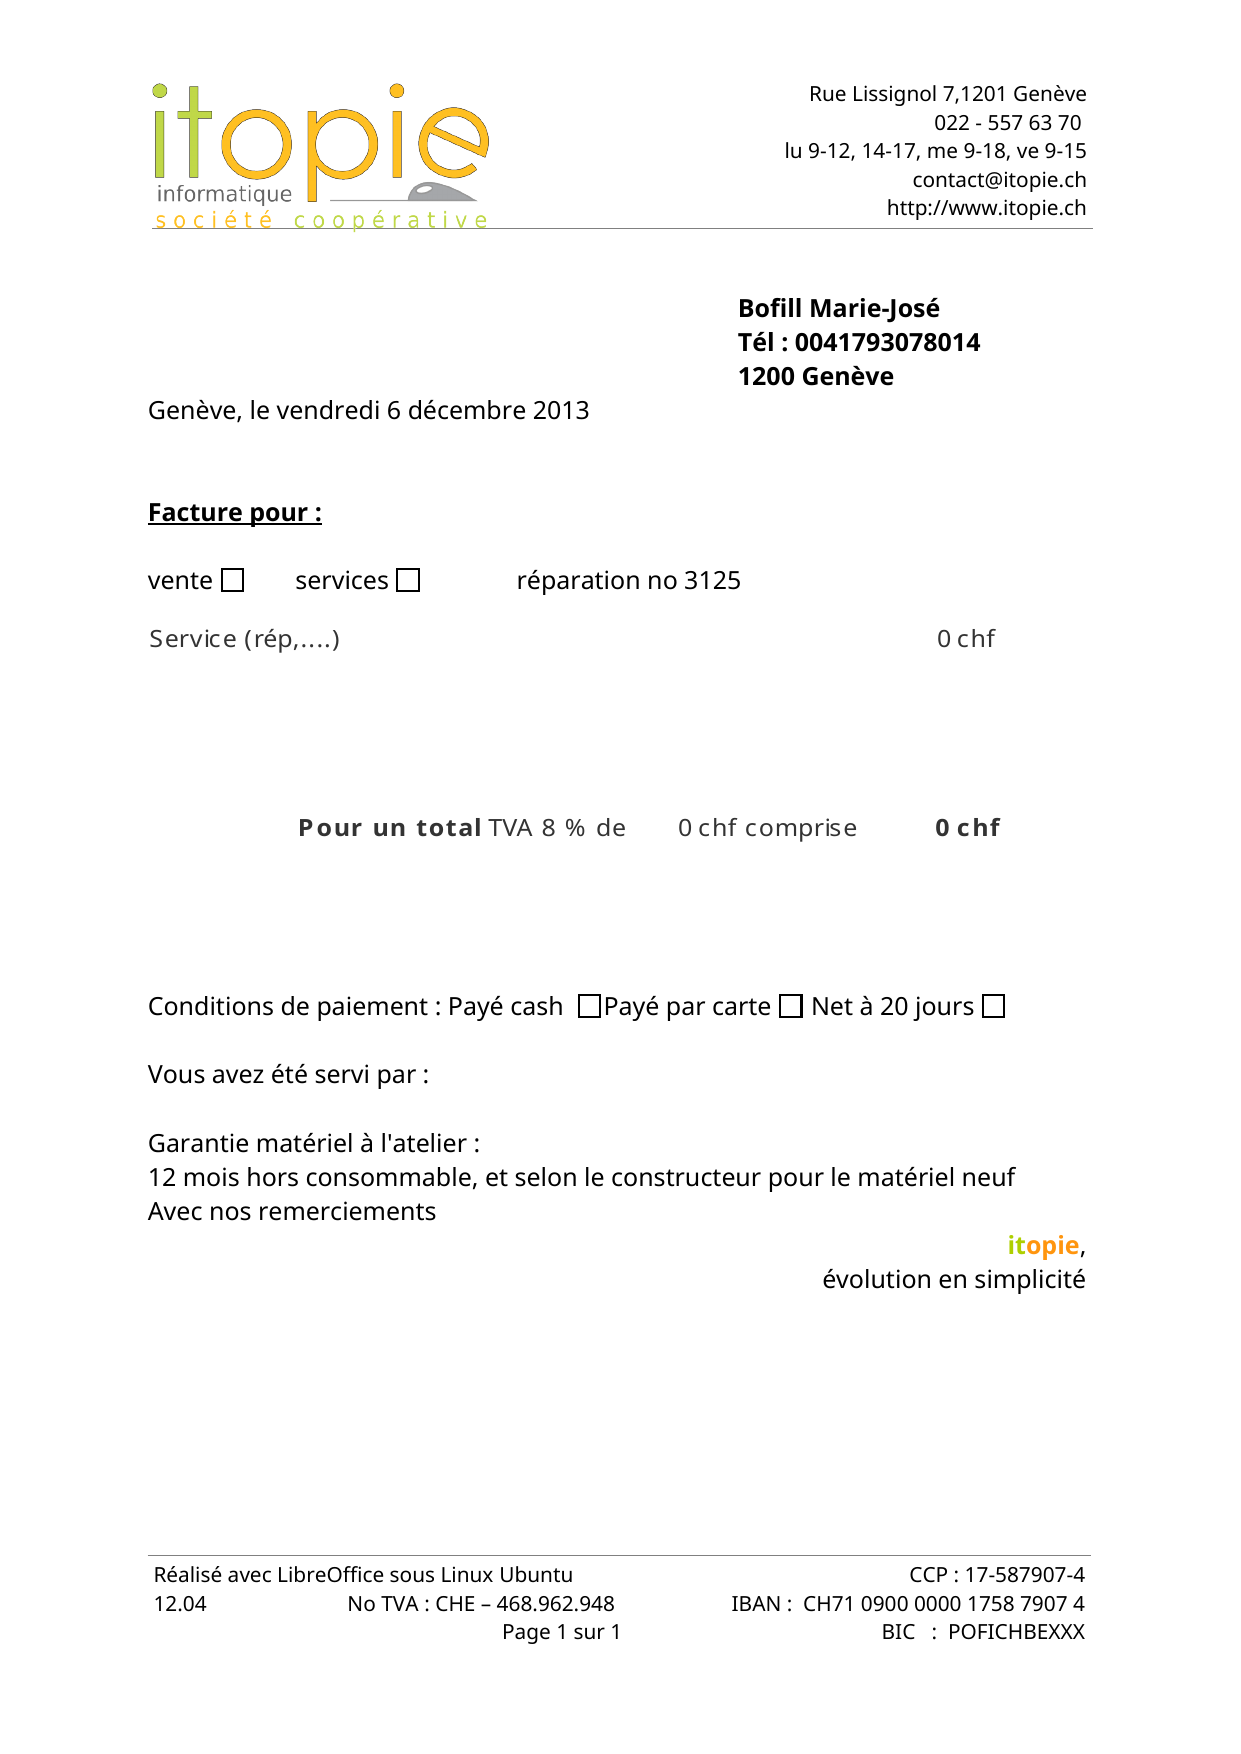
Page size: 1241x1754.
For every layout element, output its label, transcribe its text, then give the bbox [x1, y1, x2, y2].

text Conditions de paiement : Payé cash Payé par carte Net à 20 jours [148, 989, 1093, 1023]
text Avec nos remerciements [148, 1193, 1093, 1227]
text 12 mois hors consommable, et selon le constructeur pour le matériel neuf [148, 1159, 1093, 1193]
text évolution en simplicité [148, 1262, 1093, 1296]
picture [138, 72, 500, 244]
text Facture pour : [148, 495, 1093, 529]
text Vous avez été servi par : [148, 1057, 1093, 1091]
text vente services réparation no 3125 [148, 563, 1093, 597]
text 1200 Genève [148, 358, 1093, 392]
text Garantie matériel à l'atelier : [148, 1125, 1093, 1159]
text Genève, le vendredi 6 décembre 2013 [148, 392, 1093, 427]
text Tél : 0041793078014 [148, 324, 1093, 358]
text itopie, [148, 1227, 1093, 1262]
text Bofill Marie-José [148, 290, 1093, 324]
